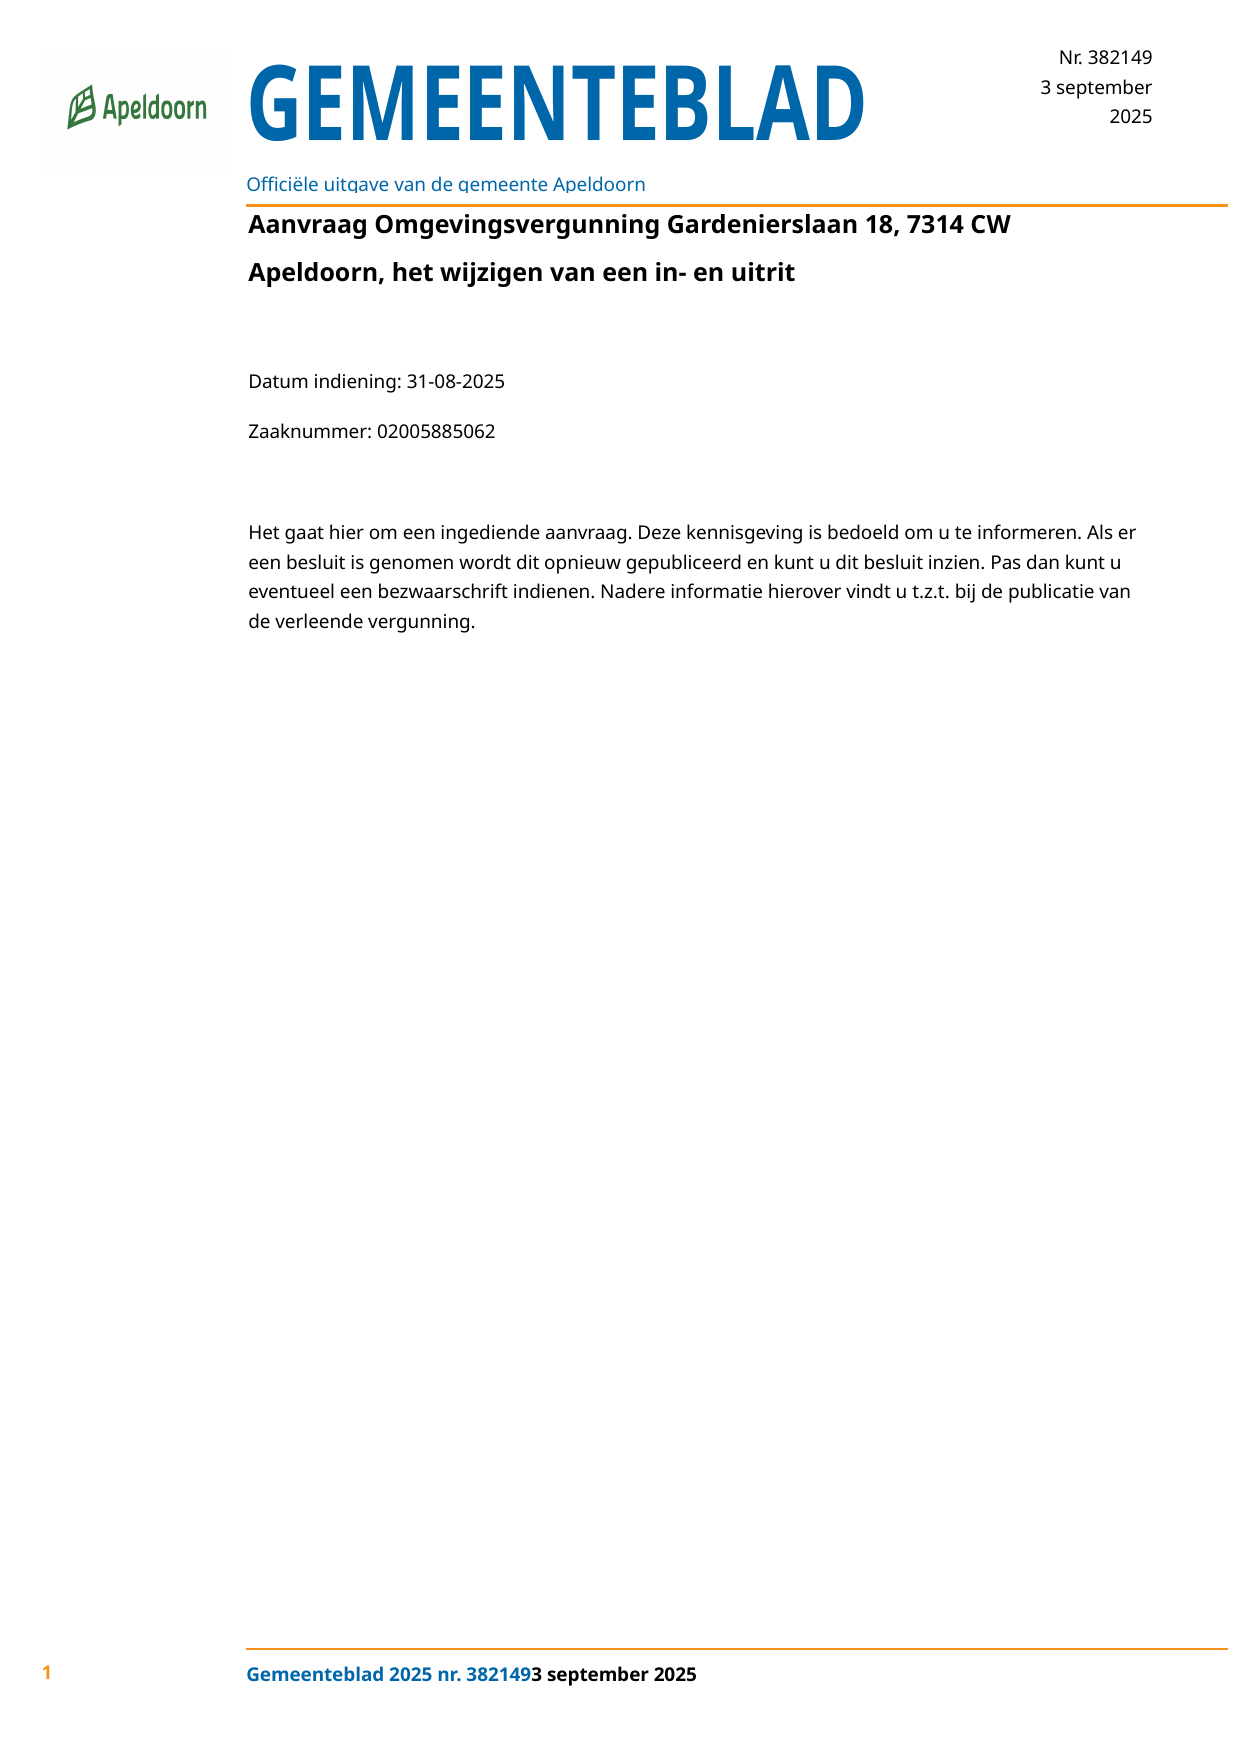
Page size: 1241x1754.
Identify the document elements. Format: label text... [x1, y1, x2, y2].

text Zaaknummer: 02005885062 [248, 419, 1152, 444]
text Datum indiening: 31-08-2025 [248, 368, 1152, 394]
text Het gaat hier om een ingediende aanvraag. Deze kennisgeving is bedoeld om u te informeren. Als er een besluit is genomen wordt dit opnieuw gepubliceerd en kunt u dit besluit inzien. Pas dan kunt u eventueel een bezwaarschrift indienen. Nadere informatie hierover vindt u t.z.t. bij de publicatie van de verleende vergunning. [248, 519, 1152, 634]
picture [41, 47, 231, 172]
text Aanvraag Omgevingsvergunning Gardenierslaan 18, 7314 CW Apeldoorn, het wijzigen van een in- en uitrit [248, 207, 1152, 288]
